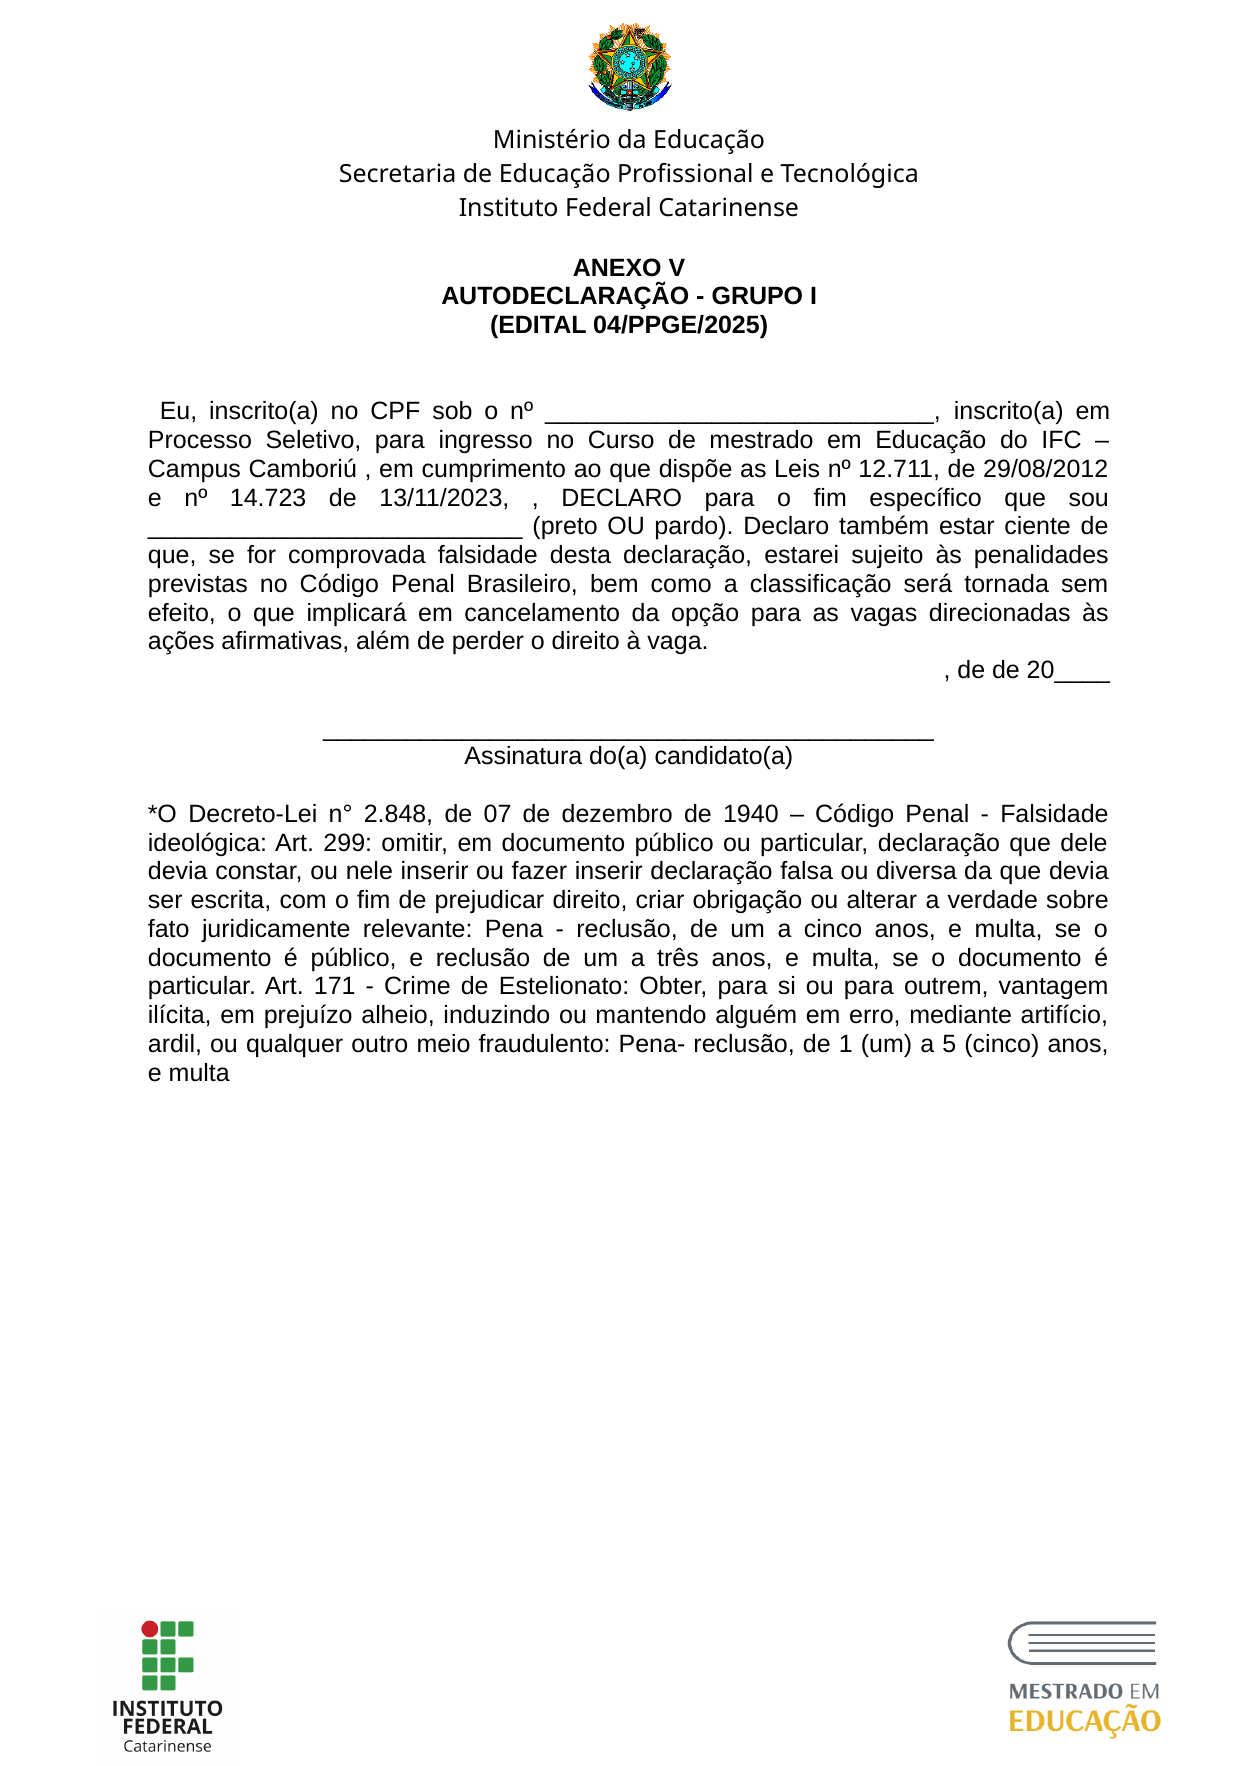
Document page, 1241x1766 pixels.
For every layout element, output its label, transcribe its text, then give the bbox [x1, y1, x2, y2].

text AUTODECLARAÇÃO - GRUPO I [148, 281, 1110, 310]
picture [98, 1606, 237, 1766]
text Eu, inscrito(a) no CPF sob o nº ____________________________, inscrito(a) em Processo Seletivo, para ingresso no Curso de mestrado em Educação do IFC – Campus Camboriú , em cumprimento ao que dispõe as Leis nº 12.711, de 29/08/2012 e nº 14.723 de 13/11/2023, , DECLARO para o fim específico que sou ___________________________ (preto OU pardo). Declaro também estar ciente de que, se for comprovada falsidade desta declaração, estarei sujeito às penalidades previstas no Código Penal Brasileiro, bem como a classificação será tornada sem efeito, o que implicará em cancelamento da opção para as vagas direcionadas às ações afirmativas, além de perder o direito à vaga. [148, 396, 1110, 655]
text ____________________________________________ [148, 713, 1110, 741]
picture [997, 1615, 1169, 1741]
text , de de 20____ [148, 655, 1110, 684]
picture [588, 23, 672, 111]
text (EDITAL 04/PPGE/2025) [148, 310, 1110, 339]
text ANEXO V [148, 253, 1110, 281]
text Assinatura do(a) candidato(a) [148, 741, 1110, 770]
text *O Decreto-Lei n° 2.848, de 07 de dezembro de 1940 – Código Penal - Falsidade ideológica: Art. 299: omitir, em documento público ou particular, declaração que dele devia constar, ou nele inserir ou fazer inserir declaração falsa ou diversa da que devia ser escrita, com o fim de prejudicar direito, criar obrigação ou alterar a verdade sobre fato juridicamente relevante: Pena - reclusão, de um a cinco anos, e multa, se o documento é público, e reclusão de um a três anos, e multa, se o documento é particular. Art. 171 - Crime de Estelionato: Obter, para si ou para outrem, vantagem ilícita, em prejuízo alheio, induzindo ou mantendo alguém em erro, mediante artifício, ardil, ou qualquer outro meio fraudulento: Pena- reclusão, de 1 (um) a 5 (cinco) anos, e multa [148, 799, 1110, 1086]
